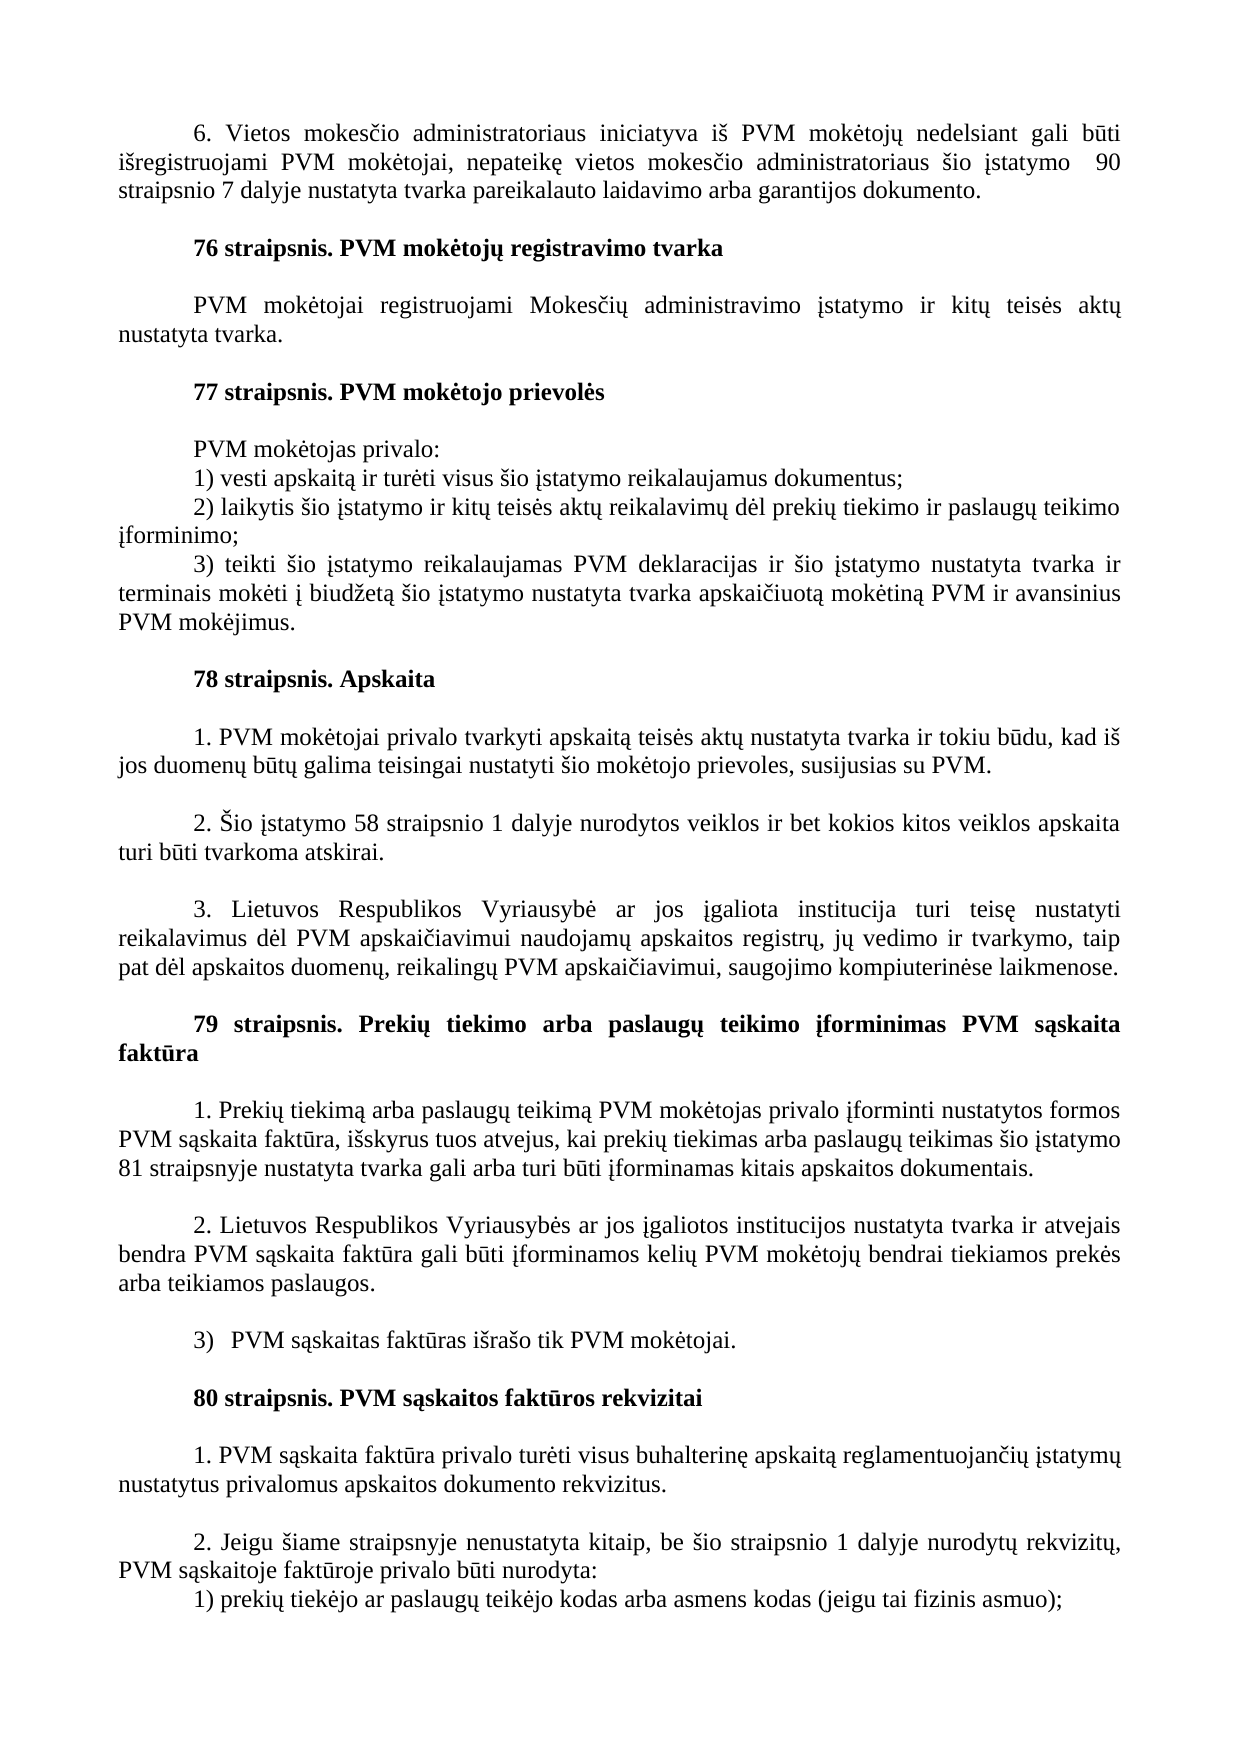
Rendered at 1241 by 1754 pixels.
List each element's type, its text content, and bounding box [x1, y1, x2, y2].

text 1. Prekių tiekimą arba paslaugų teikimą PVM mokėtojas privalo įforminti nustatytos formos PVM sąskaita faktūra, išskyrus tuos atvejus, kai prekių tiekimas arba paslaugų teikimas šio įstatymo 81 straipsnyje nustatyta tvarka gali arba turi būti įforminamas kitais apskaitos dokumentais. [118, 1096, 1122, 1182]
text 78 straipsnis. Apskaita [118, 664, 1122, 693]
text 1. PVM sąskaita faktūra privalo turėti visus buhalterinę apskaitą reglamentuojančių įstatymų nustatytus privalomus apskaitos dokumento rekvizitus. [118, 1441, 1122, 1498]
text 2. Šio įstatymo 58 straipsnio 1 dalyje nurodytos veiklos ir bet kokios kitos veiklos apskaita turi būti tvarkoma atskirai. [118, 808, 1122, 866]
text 2. Lietuvos Respublikos Vyriausybės ar jos įgaliotos institucijos nustatyta tvarka ir atvejais bendra PVM sąskaita faktūra gali būti įforminamos kelių PVM mokėtojų bendrai tiekiamos prekės arba teikiamos paslaugos. [118, 1211, 1122, 1297]
text 77 straipsnis. PVM mokėtojo prievolės [118, 377, 1122, 406]
text 6. Vietos mokesčio administratoriaus iniciatyva iš PVM mokėtojų nedelsiant gali būti išregistruojami PVM mokėtojai, nepateikę vietos mokesčio administratoriaus šio įstatymo 90 straipsnio 7 dalyje nustatyta tvarka pareikalauto laidavimo arba garantijos dokumento. [118, 118, 1122, 204]
text 2. Jeigu šiame straipsnyje nenustatyta kitaip, be šio straipsnio 1 dalyje nurodytų rekvizitų, PVM sąskaitoje faktūroje privalo būti nurodyta: [118, 1527, 1122, 1584]
text 1) vesti apskaitą ir turėti visus šio įstatymo reikalaujamus dokumentus; [118, 463, 1122, 492]
text 3. Lietuvos Respublikos Vyriausybė ar jos įgaliota institucija turi teisę nustatyti reikalavimus dėl PVM apskaičiavimui naudojamų apskaitos registrų, jų vedimo ir tvarkymo, taip pat dėl apskaitos duomenų, reikalingų PVM apskaičiavimui, saugojimo kompiuterinėse laikmenose. [118, 894, 1122, 981]
text 79 straipsnis. Prekių tiekimo arba paslaugų teikimo įforminimas PVM sąskaita faktūra [118, 1009, 1122, 1067]
text 1. PVM mokėtojai privalo tvarkyti apskaitą teisės aktų nustatyta tvarka ir tokiu būdu, kad iš jos duomenų būtų galima teisingai nustatyti šio mokėtojo prievoles, susijusias su PVM. [118, 722, 1122, 779]
text 3) teikti šio įstatymo reikalaujamas PVM deklaracijas ir šio įstatymo nustatyta tvarka ir terminais mokėti į biudžetą šio įstatymo nustatyta tvarka apskaičiuotą mokėtiną PVM ir avansinius PVM mokėjimus. [118, 549, 1122, 636]
text 76 straipsnis. PVM mokėtojų registravimo tvarka [118, 233, 1122, 262]
text 80 straipsnis. PVM sąskaitos faktūros rekvizitai [118, 1383, 1122, 1412]
text 3) PVM sąskaitas faktūras išrašo tik PVM mokėtojai. [193, 1326, 1122, 1354]
text PVM mokėtojas privalo: [118, 434, 1122, 463]
text 1) prekių tiekėjo ar paslaugų teikėjo kodas arba asmens kodas (jeigu tai fizinis asmuo); [118, 1584, 1122, 1613]
text PVM mokėtojai registruojami Mokesčių administravimo įstatymo ir kitų teisės aktų nustatyta tvarka. [118, 291, 1122, 348]
text 2) laikytis šio įstatymo ir kitų teisės aktų reikalavimų dėl prekių tiekimo ir paslaugų teikimo įforminimo; [118, 492, 1122, 549]
